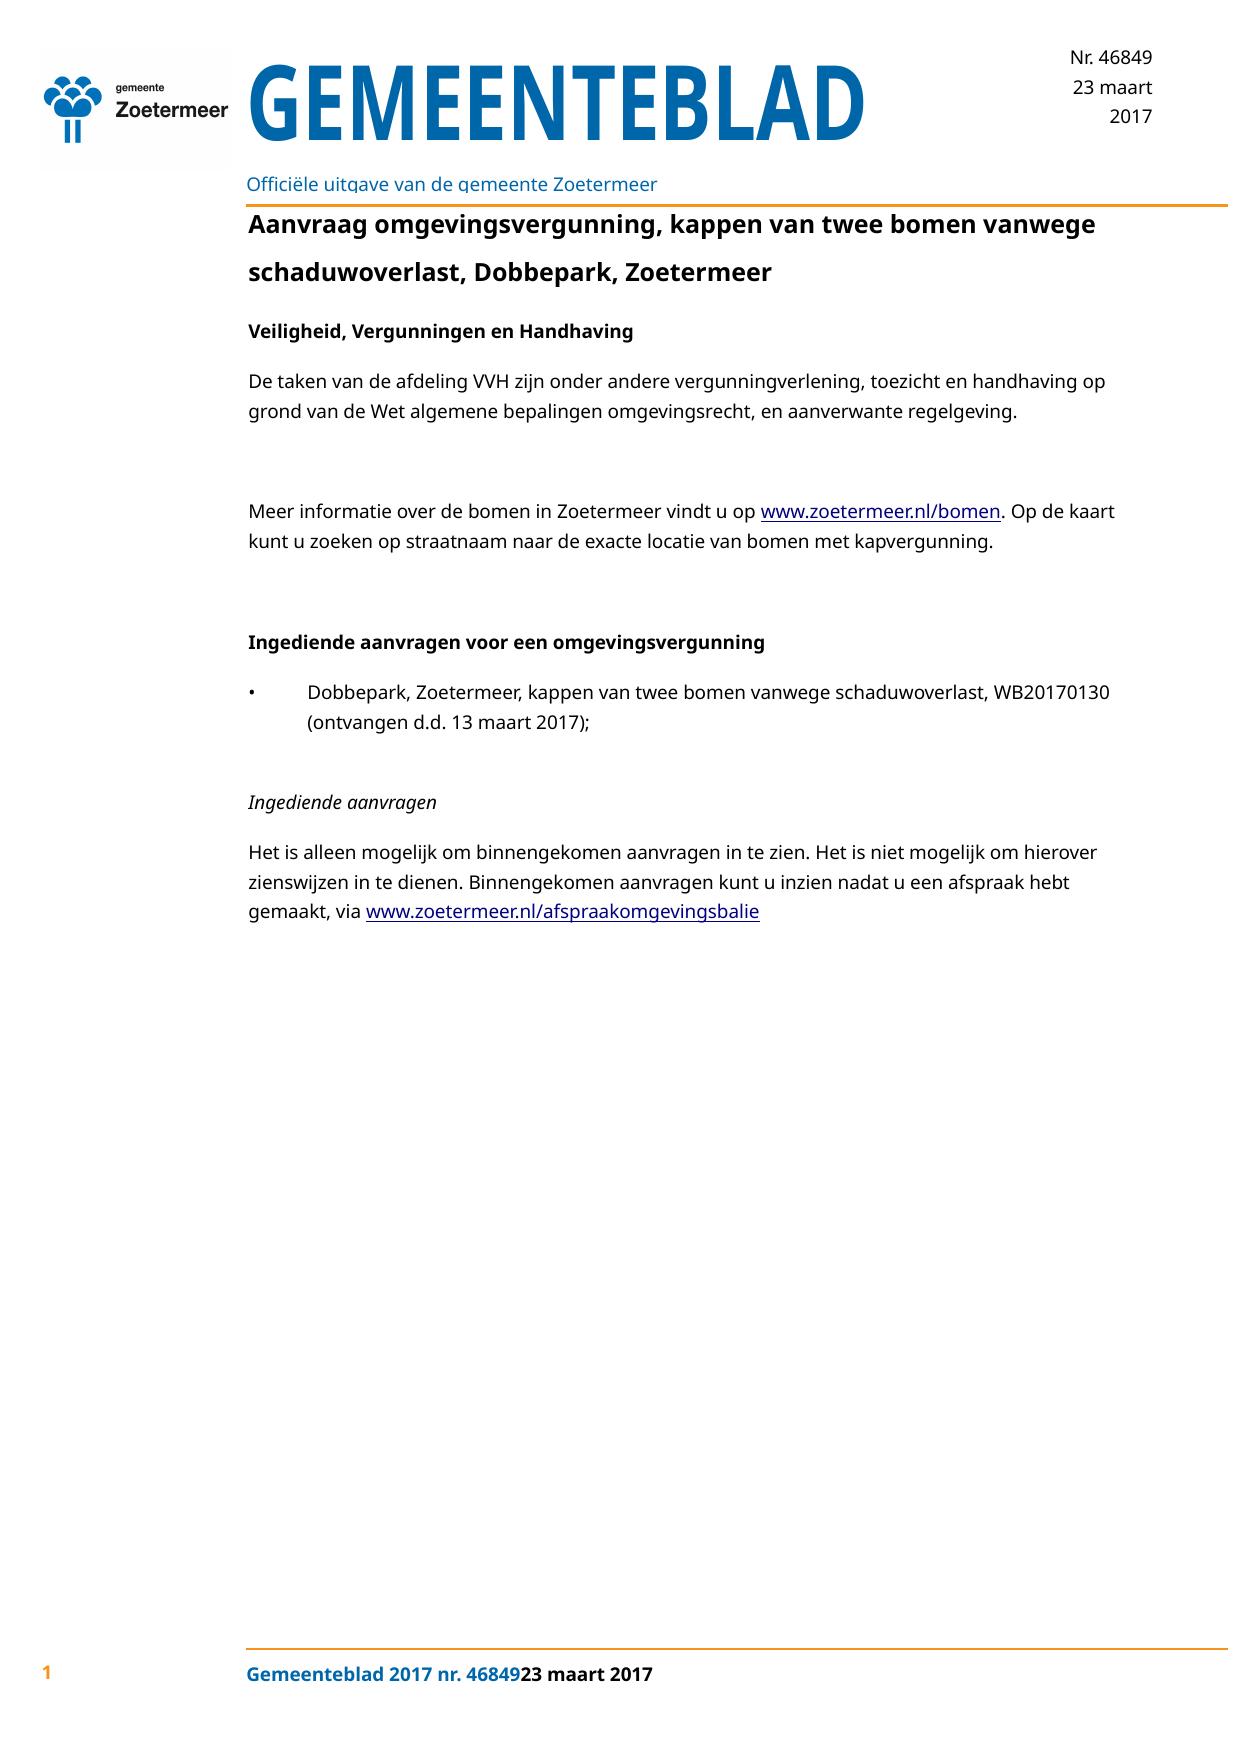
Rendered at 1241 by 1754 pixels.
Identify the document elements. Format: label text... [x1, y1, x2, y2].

text Ingediende aanvragen [248, 789, 1152, 815]
text De taken van de afdeling VVH zijn onder andere vergunningverlening, toezicht en handhaving op grond van de Wet algemene bepalingen omgevingsrecht, en aanverwante regelgeving. [248, 368, 1152, 424]
list Dobbepark, Zoetermeer, kappen van twee bomen vanwege schaduwoverlast, WB20170130 (ontvangen d.d. 13 maart 2017); [248, 679, 1152, 735]
text Ingediende aanvragen voor een omgevingsvergunning [248, 629, 1152, 655]
text Meer informatie over de bomen in Zoetermeer vindt u op www.zoetermeer.nl/bomen. Op de kaart kunt u zoeken op straatnaam naar de exacte locatie van bomen met kapvergunning. [248, 499, 1152, 554]
text Veiligheid, Vergunningen en Handhaving [248, 318, 1152, 344]
text Het is alleen mogelijk om binnengekomen aanvragen in te zien. Het is niet mogelijk om hierover zienswijzen in te dienen. Binnengekomen aanvragen kunt u inzien nadat u een afspraak hebt gemaakt, via www.zoetermeer.nl/afspraakomgevingsbalie [248, 839, 1152, 924]
picture [41, 47, 231, 172]
text Aanvraag omgevingsvergunning, kappen van twee bomen vanwege schaduwoverlast, Dobbepark, Zoetermeer [248, 207, 1152, 288]
